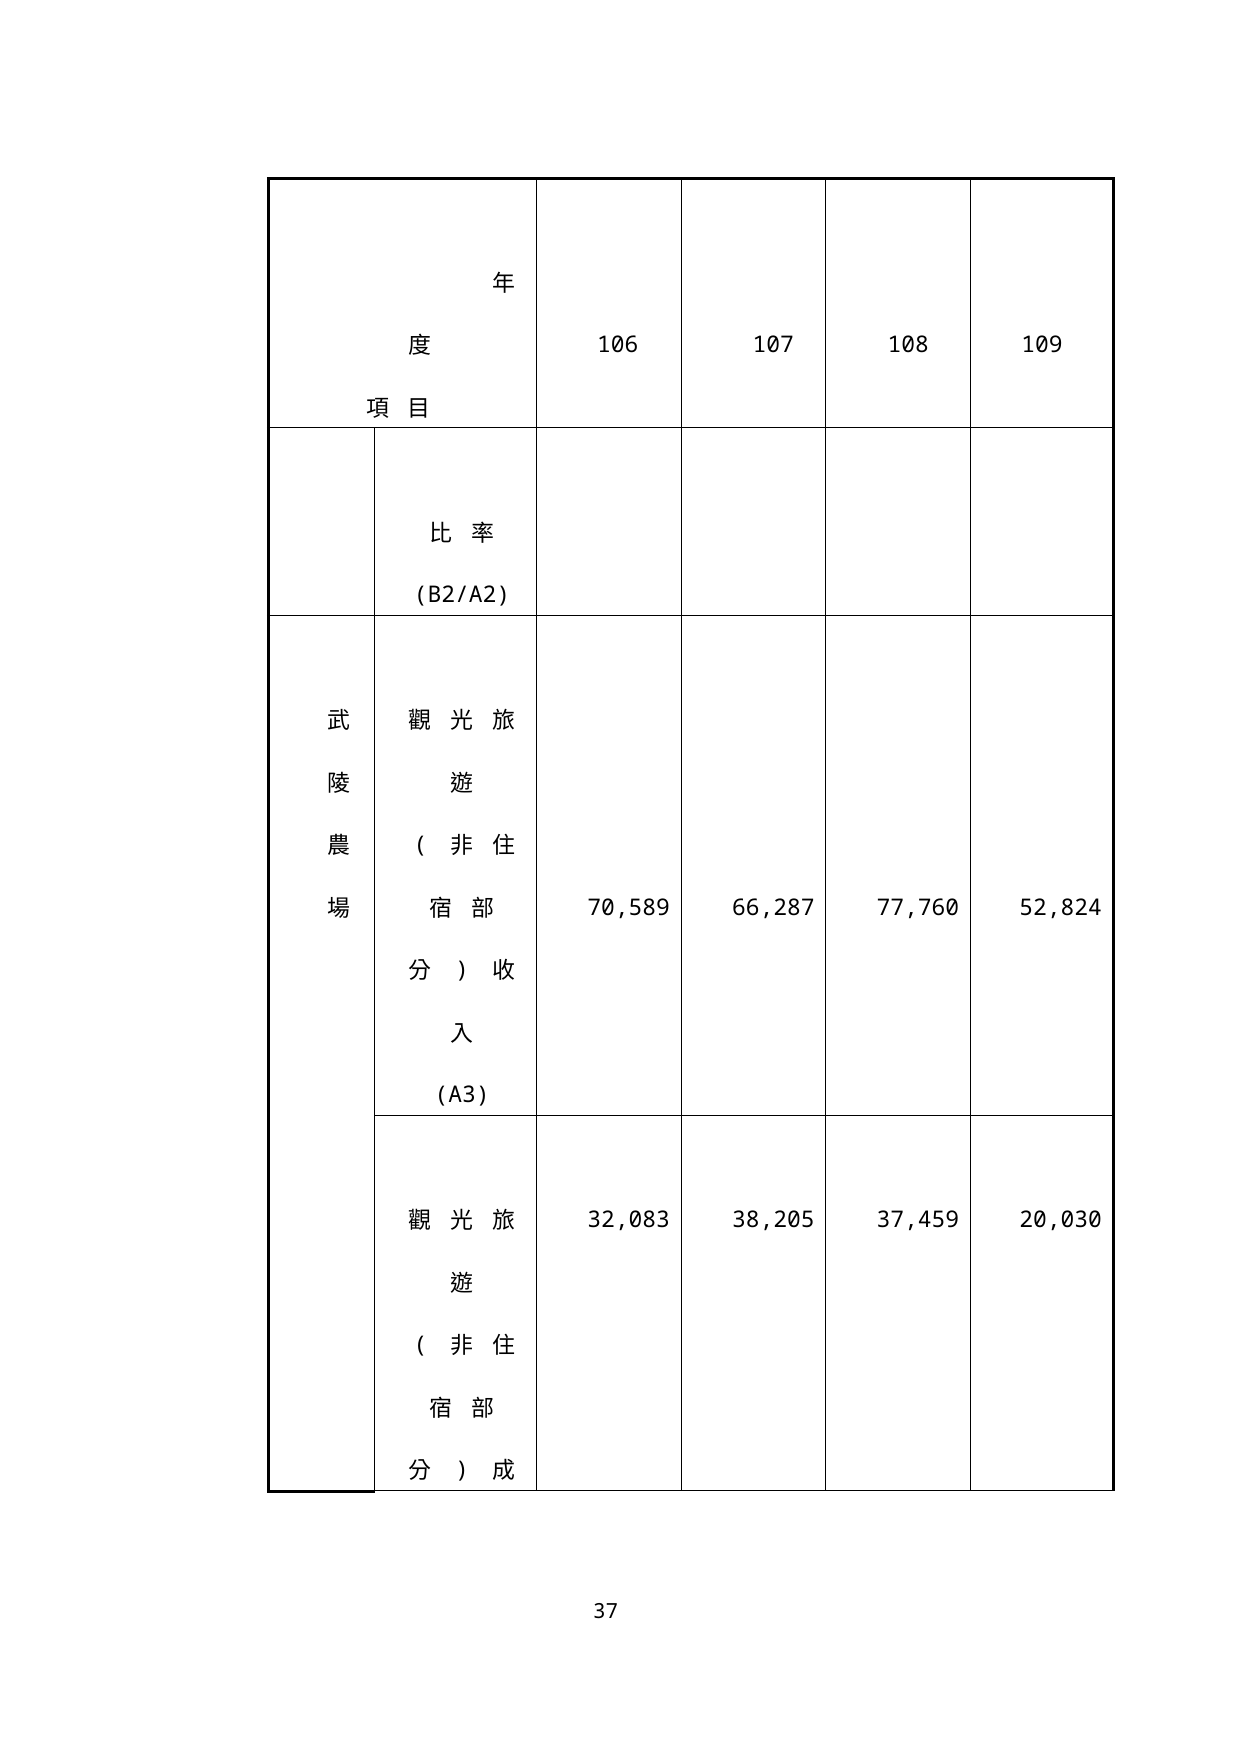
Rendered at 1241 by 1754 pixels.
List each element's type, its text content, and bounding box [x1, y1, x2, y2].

table_header 106 [537, 180, 681, 427]
table_cell [826, 428, 970, 615]
table_cell 66,287 [682, 616, 825, 1115]
table_cell [537, 428, 681, 615]
table_cell 20,030 [971, 1116, 1112, 1490]
table_cell 38,205 [682, 1116, 825, 1490]
table_cell 觀光旅遊 (非住宿部分)收入 (A3) [375, 616, 536, 1115]
table_cell 77,760 [826, 616, 970, 1115]
table_header 108 [826, 180, 970, 427]
table_cell 比率(B2/A2) [375, 428, 536, 615]
table_header 年度 項目 [270, 180, 536, 427]
table_cell [971, 428, 1112, 615]
table_cell 武陵 農場 [270, 616, 374, 1490]
table_header 107 [682, 180, 825, 427]
table_cell 32,083 [537, 1116, 681, 1490]
table_cell 37,459 [826, 1116, 970, 1490]
table_cell [270, 428, 374, 615]
table_cell 70,589 [537, 616, 681, 1115]
table_header 109 [971, 180, 1112, 427]
table_cell 觀光旅遊 (非住宿部分)成 [375, 1116, 536, 1490]
table_cell [682, 428, 825, 615]
table_cell 52,824 [971, 616, 1112, 1115]
